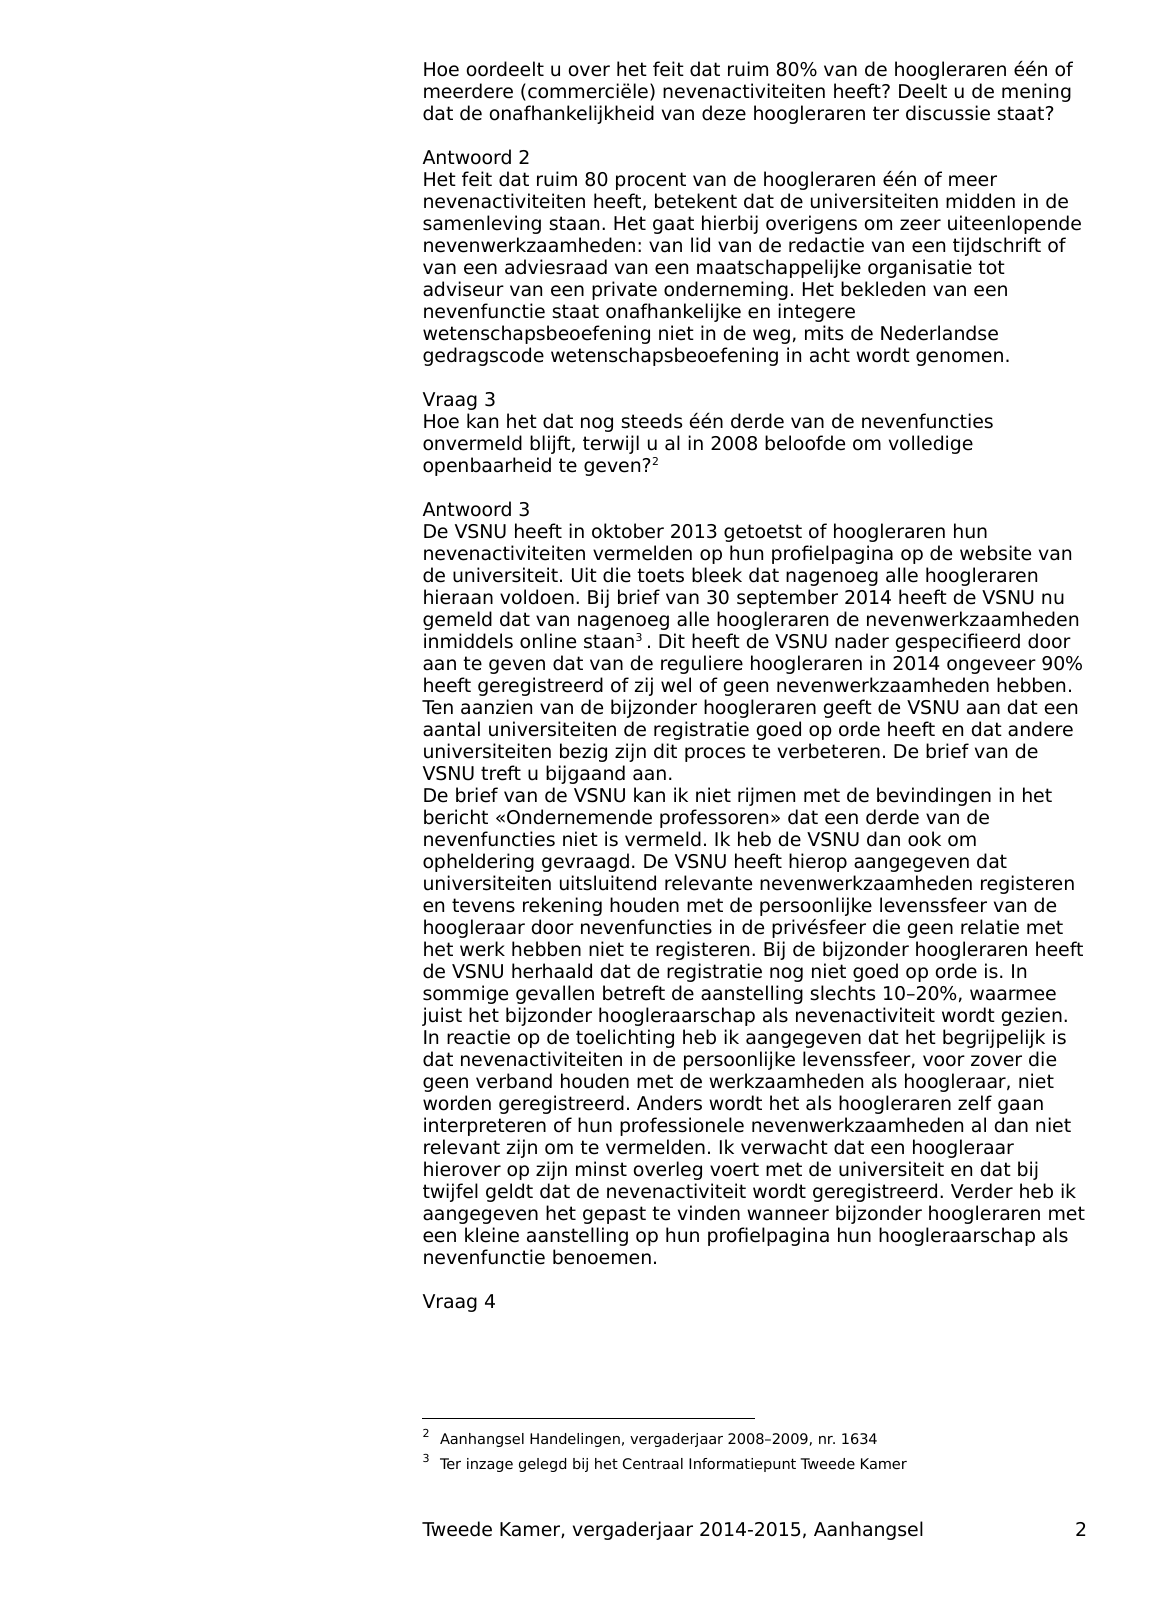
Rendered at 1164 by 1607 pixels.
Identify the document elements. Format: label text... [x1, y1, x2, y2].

text Het feit dat ruim 80 procent van de hoogleraren één of meer nevenactiviteiten heeft, betekent dat de universiteiten midden in de samenleving staan. Het gaat hierbij overigens om zeer uiteenlopende nevenwerkzaamheden: van lid van de redactie van een tijdschrift of van een adviesraad van een maatschappelijke organisatie tot adviseur van een private onderneming. Het bekleden van een nevenfunctie staat onafhankelijke en integere wetenschapsbeoefening niet in de weg, mits de Nederlandse gedragscode wetenschapsbeoefening in acht wordt genomen. [422, 169, 1087, 367]
text Antwoord 2 [422, 147, 1087, 169]
text Hoe oordeelt u over het feit dat ruim 80% van de hoogleraren één of meerdere (commerciële) nevenactiviteiten heeft? Deelt u de mening dat de onafhankelijkheid van deze hoogleraren ter discussie staat? [422, 59, 1087, 125]
text Antwoord 3 [422, 499, 1087, 521]
text In reactie op de toelichting heb ik aangegeven dat het begrijpelijk is dat nevenactiviteiten in de persoonlijke levenssfeer, voor zover die geen verband houden met de werkzaamheden als hoogleraar, niet worden geregistreerd. Anders wordt het als hoogleraren zelf gaan interpreteren of hun professionele nevenwerkzaamheden al dan niet relevant zijn om te vermelden. Ik verwacht dat een hoogleraar hierover op zijn minst overleg voert met de universiteit en dat bij twijfel geldt dat de nevenactiviteit wordt geregistreerd. Verder heb ik aangegeven het gepast te vinden wanneer bijzonder hoogleraren met een kleine aanstelling op hun profielpagina hun hoogleraarschap als nevenfunctie benoemen. [422, 1027, 1087, 1268]
text De brief van de VSNU kan ik niet rijmen met de bevindingen in het bericht «Ondernemende professoren» dat een derde van de nevenfuncties niet is vermeld. Ik heb de VSNU dan ook om opheldering gevraagd. De VSNU heeft hierop aangegeven dat universiteiten uitsluitend relevante nevenwerkzaamheden registeren en tevens rekening houden met de persoonlijke levenssfeer van de hoogleraar door nevenfuncties in de privésfeer die geen relatie met het werk hebben niet te registeren. Bij de bijzonder hoogleraren heeft de VSNU herhaald dat de registratie nog niet goed op orde is. In sommige gevallen betreft de aanstelling slechts 10–20%, waarmee juist het bijzonder hoogleraarschap als nevenactiviteit wordt gezien. [422, 785, 1087, 1027]
text Vraag 3 [422, 389, 1087, 411]
text Ter inzage gelegd bij het Centraal Informatiepunt Tweede Kamer [422, 1452, 1087, 1474]
text De VSNU heeft in oktober 2013 getoetst of hoogleraren hun nevenactiviteiten vermelden op hun profielpagina op de website van de universiteit. Uit die toets bleek dat nagenoeg alle hoogleraren hieraan voldoen. Bij brief van 30 september 2014 heeft de VSNU nu gemeld dat van nagenoeg alle hoogleraren de nevenwerkzaamheden inmiddels online staan. Dit heeft de VSNU nader gespecifieerd door aan te geven dat van de reguliere hoogleraren in 2014 ongeveer 90% heeft geregistreerd of zij wel of geen nevenwerkzaamheden hebben. Ten aanzien van de bijzonder hoogleraren geeft de VSNU aan dat een aantal universiteiten de registratie goed op orde heeft en dat andere universiteiten bezig zijn dit proces te verbeteren. De brief van de VSNU treft u bijgaand aan. [422, 521, 1087, 785]
text Aanhangsel Handelingen, vergaderjaar 2008–2009, nr. 1634 [422, 1427, 1087, 1449]
text Hoe kan het dat nog steeds één derde van de nevenfuncties onvermeld blijft, terwijl u al in 2008 beloofde om volledige openbaarheid te geven? [422, 411, 1087, 477]
text Vraag 4 [422, 1291, 1087, 1313]
